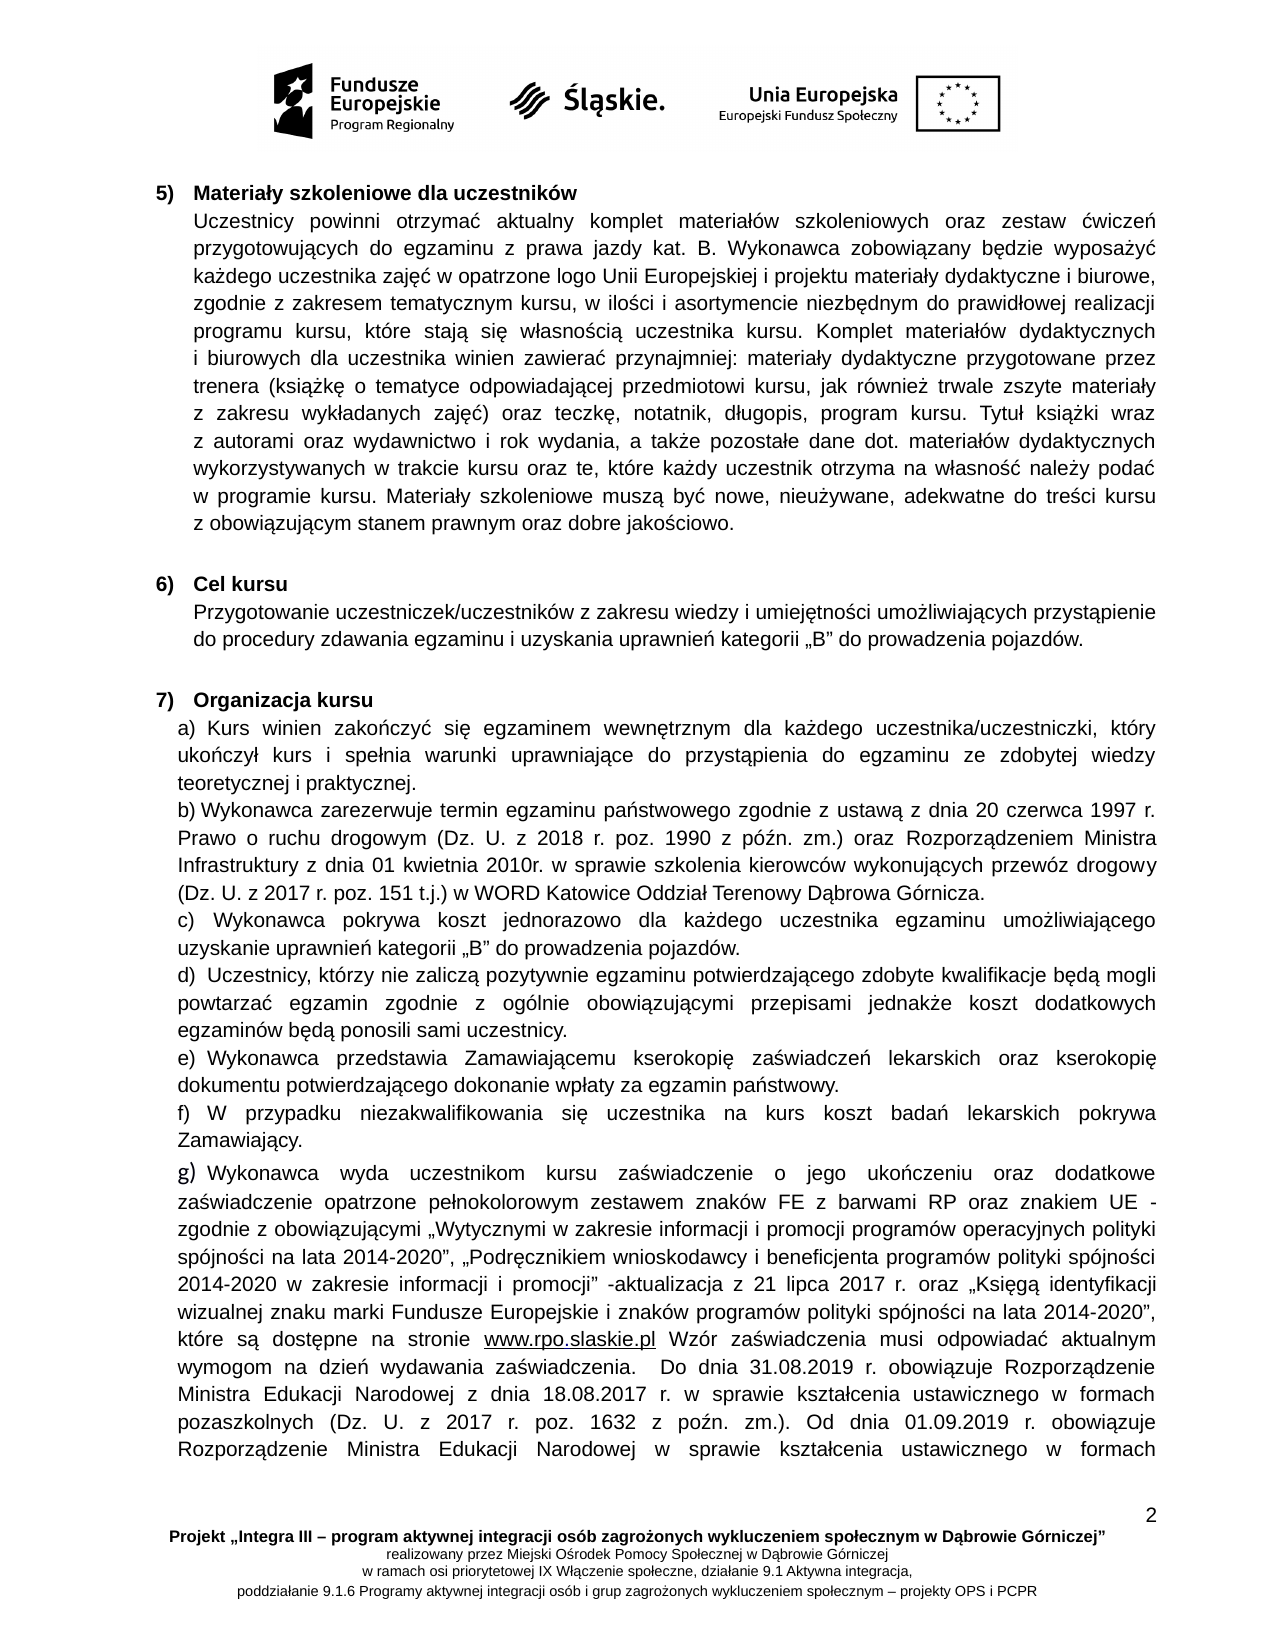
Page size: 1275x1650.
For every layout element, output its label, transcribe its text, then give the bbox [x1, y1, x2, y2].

list Wykonawca wyda uczestnikom kursu zaświadczenie o jego ukończeniu oraz dodatkowe zaświadczenie opatrzone pełnokolorowym zestawem znaków FE z barwami RP oraz znakiem UE - zgodnie z obowiązującymi „Wytycznymi w zakresie informacji i promocji programów operacyjnych polityki spójności na lata 2014-2020”, „Podręcznikiem wnioskodawcy i beneficjenta programów polityki spójności 2014-2020 w zakresie informacji i promocji” -aktualizacja z 21 lipca 2017 r. oraz „Księgą identyfikacji wizualnej znaku marki Fundusze Europejskie i znaków programów polityki spójności na lata 2014-2020”, które są dostępne na stronie www.rpo.slaskie.pl Wzór zaświadczenia musi odpowiadać aktualnym wymogom na dzień wydawania zaświadczenia. Do dnia 31.08.2019 r. obowiązuje Rozporządzenie Ministra Edukacji Narodowej z dnia 18.08.2017 r. w sprawie kształcenia ustawicznego w formach pozaszkolnych (Dz. U. z 2017 r. poz. 1632 z poźn. zm.). Od dnia 01.09.2019 r. obowiązuje Rozporządzenie Ministra Edukacji Narodowej w sprawie kształcenia ustawicznego w formach [177, 1156, 1157, 1461]
list Organizacja kursu [156, 688, 1157, 712]
list Uczestnicy, którzy nie zaliczą pozytywnie egzaminu potwierdzającego zdobyte kwalifikacje będą mogli powtarzać egzamin zgodnie z ogólnie obowiązującymi przepisami jednakże koszt dodatkowych egzaminów będą ponosili sami uczestnicy. [177, 963, 1157, 1042]
list Materiały szkoleniowe dla uczestników [156, 181, 1157, 205]
list W przypadku niezakwalifikowania się uczestnika na kurs koszt badań lekarskich pokrywa Zamawiający. [177, 1101, 1157, 1152]
list Cel kursu [156, 572, 1157, 596]
list Wykonawca zarezerwuje termin egzaminu państwowego zgodnie z ustawą z dnia 20 czerwca 1997 r. Prawo o ruchu drogowym (Dz. U. z 2018 r. poz. 1990 z późn. zm.) oraz Rozporządzeniem Ministra Infrastruktury z dnia 01 kwietnia 2010r. w sprawie szkolenia kierowców wykonujących przewóz drogowy (Dz. U. z 2017 r. poz. 151 t.j.) w WORD Katowice Oddział Terenowy Dąbrowa Górnicza. [177, 798, 1157, 904]
list Kurs winien zakończyć się egzaminem wewnętrznym dla każdego uczestnika/uczestniczki, który ukończył kurs i spełnia warunki uprawniające do przystąpienia do egzaminu ze zdobytej wiedzy teoretycznej i praktycznej. [177, 716, 1157, 794]
list Wykonawca przedstawia Zamawiającemu kserokopię zaświadczeń lekarskich oraz kserokopię dokumentu potwierdzającego dokonanie wpłaty za egzamin państwowy. [177, 1046, 1157, 1097]
list Uczestnicy powinni otrzymać aktualny komplet materiałów szkoleniowych oraz zestaw ćwiczeń przygotowujących do egzaminu z prawa jazdy kat. B. Wykonawca zobowiązany będzie wyposażyć każdego uczestnika zajęć w opatrzone logo Unii Europejskiej i projektu materiały dydaktyczne i biurowe, zgodnie z zakresem tematycznym kursu, w ilości i asortymencie niezbędnym do prawidłowej realizacji programu kursu, które stają się własnością uczestnika kursu. Komplet materiałów dydaktycznych i biurowych dla uczestnika winien zawierać przynajmniej: materiały dydaktyczne przygotowane przez trenera (książkę o tematyce odpowiadającej przedmiotowi kursu, jak również trwale zszyte materiały z zakresu wykładanych zajęć) oraz teczkę, notatnik, długopis, program kursu. Tytuł książki wraz z autorami oraz wydawnictwo i rok wydania, a także pozostałe dane dot. materiałów dydaktycznych wykorzystywanych w trakcie kursu oraz te, które każdy uczestnik otrzyma na własność należy podać w programie kursu. Materiały szkoleniowe muszą być nowe, nieużywane, adekwatne do treści kursu z obowiązującym stanem prawnym oraz dobre jakościowo. [193, 209, 1157, 535]
list Wykonawca pokrywa koszt jednorazowo dla każdego uczestnika egzaminu umożliwiającego uzyskanie uprawnień kategorii „B” do prowadzenia pojazdów. [177, 908, 1157, 959]
list Przygotowanie uczestniczek/uczestników z zakresu wiedzy i umiejętności umożliwiających przystąpienie do procedury zdawania egzaminu i uzyskania uprawnień kategorii „B” do prowadzenia pojazdów. [193, 600, 1157, 651]
